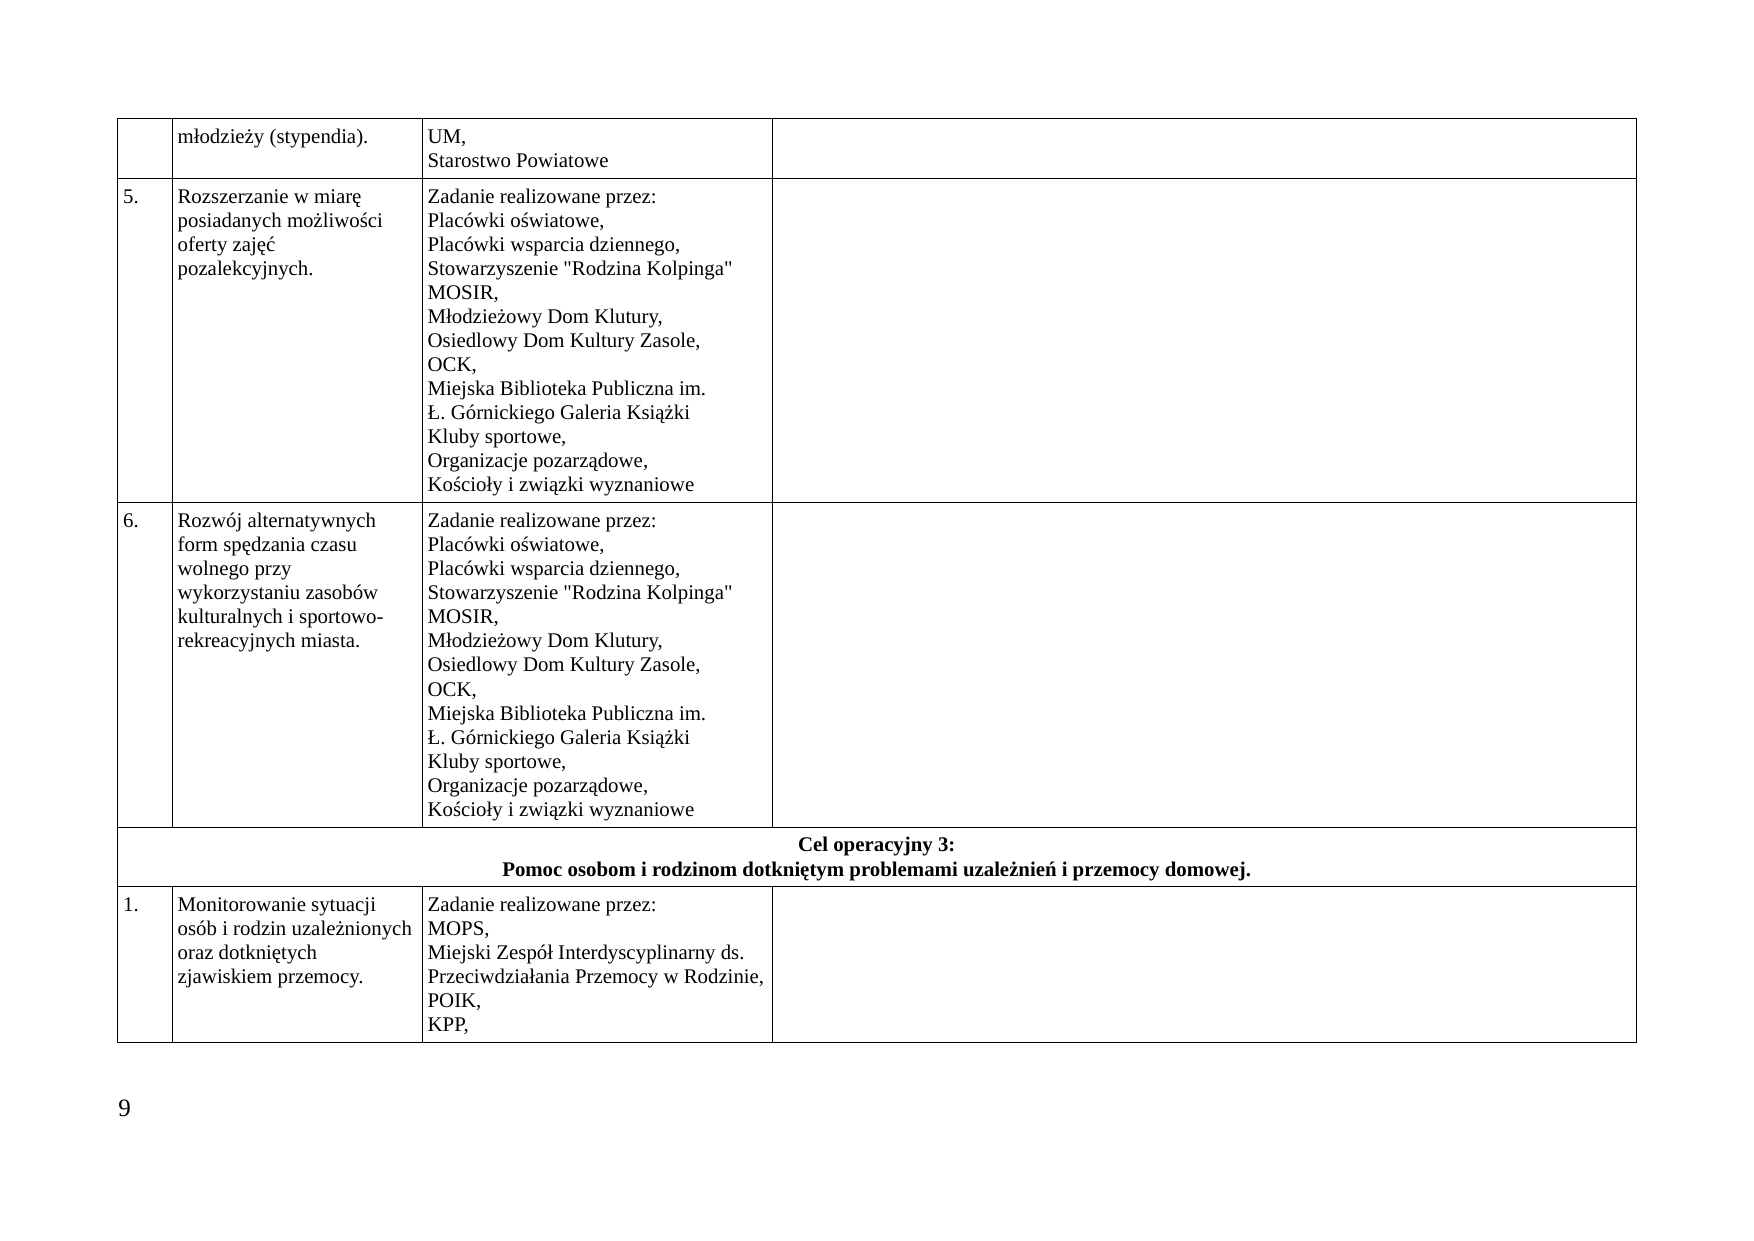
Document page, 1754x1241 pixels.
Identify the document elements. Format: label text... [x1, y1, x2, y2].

table_cell [773, 887, 1636, 1042]
table_cell Zadanie realizowane przez: Placówki oświatowe, Placówki wsparcia dziennego, Stowarzyszenie "Rodzina Kolpinga" MOSIR, Młodzieżowy Dom Klutury, Osiedlowy Dom Kultury Zasole, OCK, Miejska Biblioteka Publiczna im. Ł. Górnickiego Galeria Książki Kluby sportowe, Organizacje pozarządowe, Kościoły i związki wyznaniowe [423, 179, 772, 502]
table_cell [118, 119, 172, 178]
table_cell młodzieży (stypendia). [173, 119, 422, 178]
table_cell 5. [118, 179, 172, 502]
table_cell Zadanie realizowane przez: MOPS, Miejski Zespół Interdyscyplinarny ds. Przeciwdziałania Przemocy w Rodzinie, POIK, KPP, [423, 887, 772, 1042]
table_cell 6. [118, 503, 172, 827]
table_cell Rozwój alternatywnych form spędzania czasu wolnego przy wykorzystaniu zasobów kulturalnych i sportowo-rekreacyjnych miasta. [173, 503, 422, 827]
table_cell Zadanie realizowane przez: Placówki oświatowe, Placówki wsparcia dziennego, Stowarzyszenie "Rodzina Kolpinga" MOSIR, Młodzieżowy Dom Klutury, Osiedlowy Dom Kultury Zasole, OCK, Miejska Biblioteka Publiczna im. Ł. Górnickiego Galeria Książki Kluby sportowe, Organizacje pozarządowe, Kościoły i związki wyznaniowe [423, 503, 772, 827]
table_cell UM, Starostwo Powiatowe [423, 119, 772, 178]
table_cell Cel operacyjny 3: Pomoc osobom i rodzinom dotkniętym problemami uzależnień i przemocy domowej. [118, 828, 1636, 886]
table_cell Monitorowanie sytuacji osób i rodzin uzależnionych oraz dotkniętych zjawiskiem przemocy. [173, 887, 422, 1042]
table_cell [773, 179, 1636, 502]
table_cell [773, 503, 1636, 827]
table_cell [773, 119, 1636, 178]
table_cell 1. [118, 887, 172, 1042]
table_cell Rozszerzanie w miarę posiadanych możliwości oferty zajęć pozalekcyjnych. [173, 179, 422, 502]
